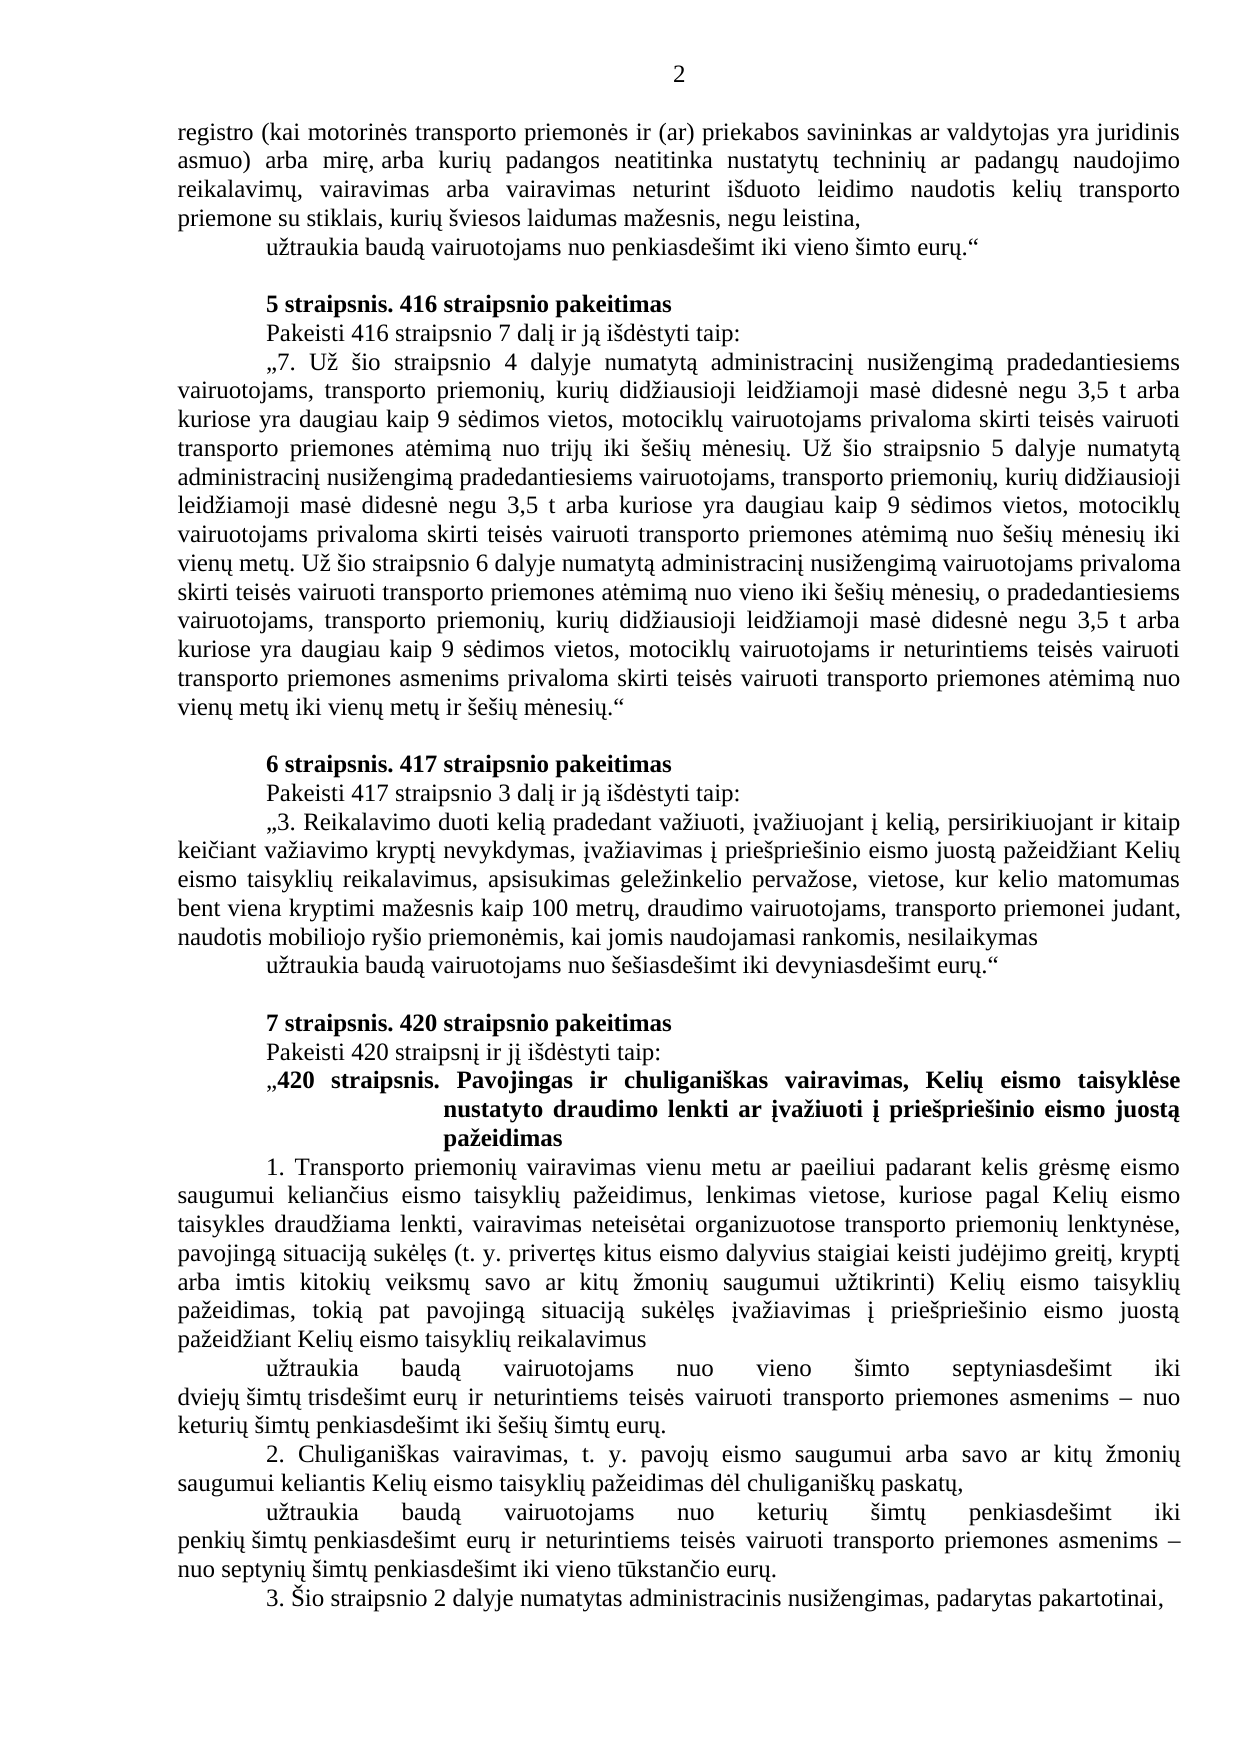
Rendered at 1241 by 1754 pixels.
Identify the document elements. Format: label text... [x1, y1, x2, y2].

text užtraukia baudą vairuotojams nuo keturių šimtų penkiasdešimt iki penkių šimtų penkiasdešimt eurų ir neturintiems teisės vairuoti transporto priemones asmenims – nuo septynių šimtų penkiasdešimt iki vieno tūkstančio eurų. [177, 1497, 1181, 1583]
text 6 straipsnis. 417 straipsnio pakeitimas [177, 749, 1181, 778]
text „420 straipsnis. Pavojingas ir chuliganiškas vairavimas, Kelių eismo taisyklėse nustatyto draudimo lenkti ar įvažiuoti į priešpriešinio eismo juostą pažeidimas [266, 1065, 1181, 1152]
text 7 straipsnis. 420 straipsnio pakeitimas [177, 1008, 1181, 1037]
text „7. Už šio straipsnio 4 dalyje numatytą administracinį nusižengimą pradedantiesiems vairuotojams, transporto priemonių, kurių didžiausioji leidžiamoji masė didesnė negu 3,5 t arba kuriose yra daugiau kaip 9 sėdimos vietos, motociklų vairuotojams privaloma skirti teisės vairuoti transporto priemones atėmimą nuo trijų iki šešių mėnesių. Už šio straipsnio 5 dalyje numatytą administracinį nusižengimą pradedantiesiems vairuotojams, transporto priemonių, kurių didžiausioji leidžiamoji masė didesnė negu 3,5 t arba kuriose yra daugiau kaip 9 sėdimos vietos, motociklų vairuotojams privaloma skirti teisės vairuoti transporto priemones atėmimą nuo šešių mėnesių iki vienų metų. Už šio straipsnio 6 dalyje numatytą administracinį nusižengimą vairuotojams privaloma skirti teisės vairuoti transporto priemones atėmimą nuo vieno iki šešių mėnesių, o pradedantiesiems vairuotojams, transporto priemonių, kurių didžiausioji leidžiamoji masė didesnė negu 3,5 t arba kuriose yra daugiau kaip 9 sėdimos vietos, motociklų vairuotojams ir neturintiems teisės vairuoti transporto priemones asmenims privaloma skirti teisės vairuoti transporto priemones atėmimą nuo vienų metų iki vienų metų ir šešių mėnesių.“ [177, 347, 1181, 720]
text Pakeisti 420 straipsnį ir jį išdėstyti taip: [177, 1037, 1181, 1065]
text 1. Transporto priemonių vairavimas vienu metu ar paeiliui padarant kelis grėsmę eismo saugumui keliančius eismo taisyklių pažeidimus, lenkimas vietose, kuriose pagal Kelių eismo taisykles draudžiama lenkti, vairavimas neteisėtai organizuotose transporto priemonių lenktynėse, pavojingą situaciją sukėlęs (t. y. privertęs kitus eismo dalyvius staigiai keisti judėjimo greitį, kryptį arba imtis kitokių veiksmų savo ar kitų žmonių saugumui užtikrinti) Kelių eismo taisyklių pažeidimas, tokią pat pavojingą situaciją sukėlęs įvažiavimas į priešpriešinio eismo juostą pažeidžiant Kelių eismo taisyklių reikalavimus [177, 1152, 1181, 1353]
text Pakeisti 417 straipsnio 3 dalį ir ją išdėstyti taip: [177, 778, 1181, 807]
text registro (kai motorinės transporto priemonės ir (ar) priekabos savininkas ar valdytojas yra juridinis asmuo) arba mirę, arba kurių padangos neatitinka nustatytų techninių ar padangų naudojimo reikalavimų, vairavimas arba vairavimas neturint išduoto leidimo naudotis kelių transporto priemone su stiklais, kurių šviesos laidumas mažesnis, negu leistina, [177, 117, 1181, 232]
text užtraukia baudą vairuotojams nuo penkiasdešimt iki vieno šimto eurų.“ [177, 232, 1181, 260]
text užtraukia baudą vairuotojams nuo šešiasdešimt iki devyniasdešimt eurų.“ [177, 950, 1181, 979]
text 5 straipsnis. 416 straipsnio pakeitimas [177, 289, 1181, 318]
text Pakeisti 416 straipsnio 7 dalį ir ją išdėstyti taip: [177, 318, 1181, 347]
text 3. Šio straipsnio 2 dalyje numatytas administracinis nusižengimas, padarytas pakartotinai, [177, 1583, 1181, 1612]
text užtraukia baudą vairuotojams nuo vieno šimto septyniasdešimt iki dviejų šimtų trisdešimt eurų ir neturintiems teisės vairuoti transporto priemones asmenims – nuo keturių šimtų penkiasdešimt iki šešių šimtų eurų. [177, 1353, 1181, 1439]
text 2. Chuliganiškas vairavimas, t. y. pavojų eismo saugumui arba savo ar kitų žmonių saugumui keliantis Kelių eismo taisyklių pažeidimas dėl chuliganiškų paskatų, [177, 1439, 1181, 1497]
text „3. Reikalavimo duoti kelią pradedant važiuoti, įvažiuojant į kelią, persirikiuojant ir kitaip keičiant važiavimo kryptį nevykdymas, įvažiavimas į priešpriešinio eismo juostą pažeidžiant Kelių eismo taisyklių reikalavimus, apsisukimas geležinkelio pervažose, vietose, kur kelio matomumas bent viena kryptimi mažesnis kaip 100 metrų, draudimo vairuotojams, transporto priemonei judant, naudotis mobiliojo ryšio priemonėmis, kai jomis naudojamasi rankomis, nesilaikymas [177, 807, 1181, 950]
